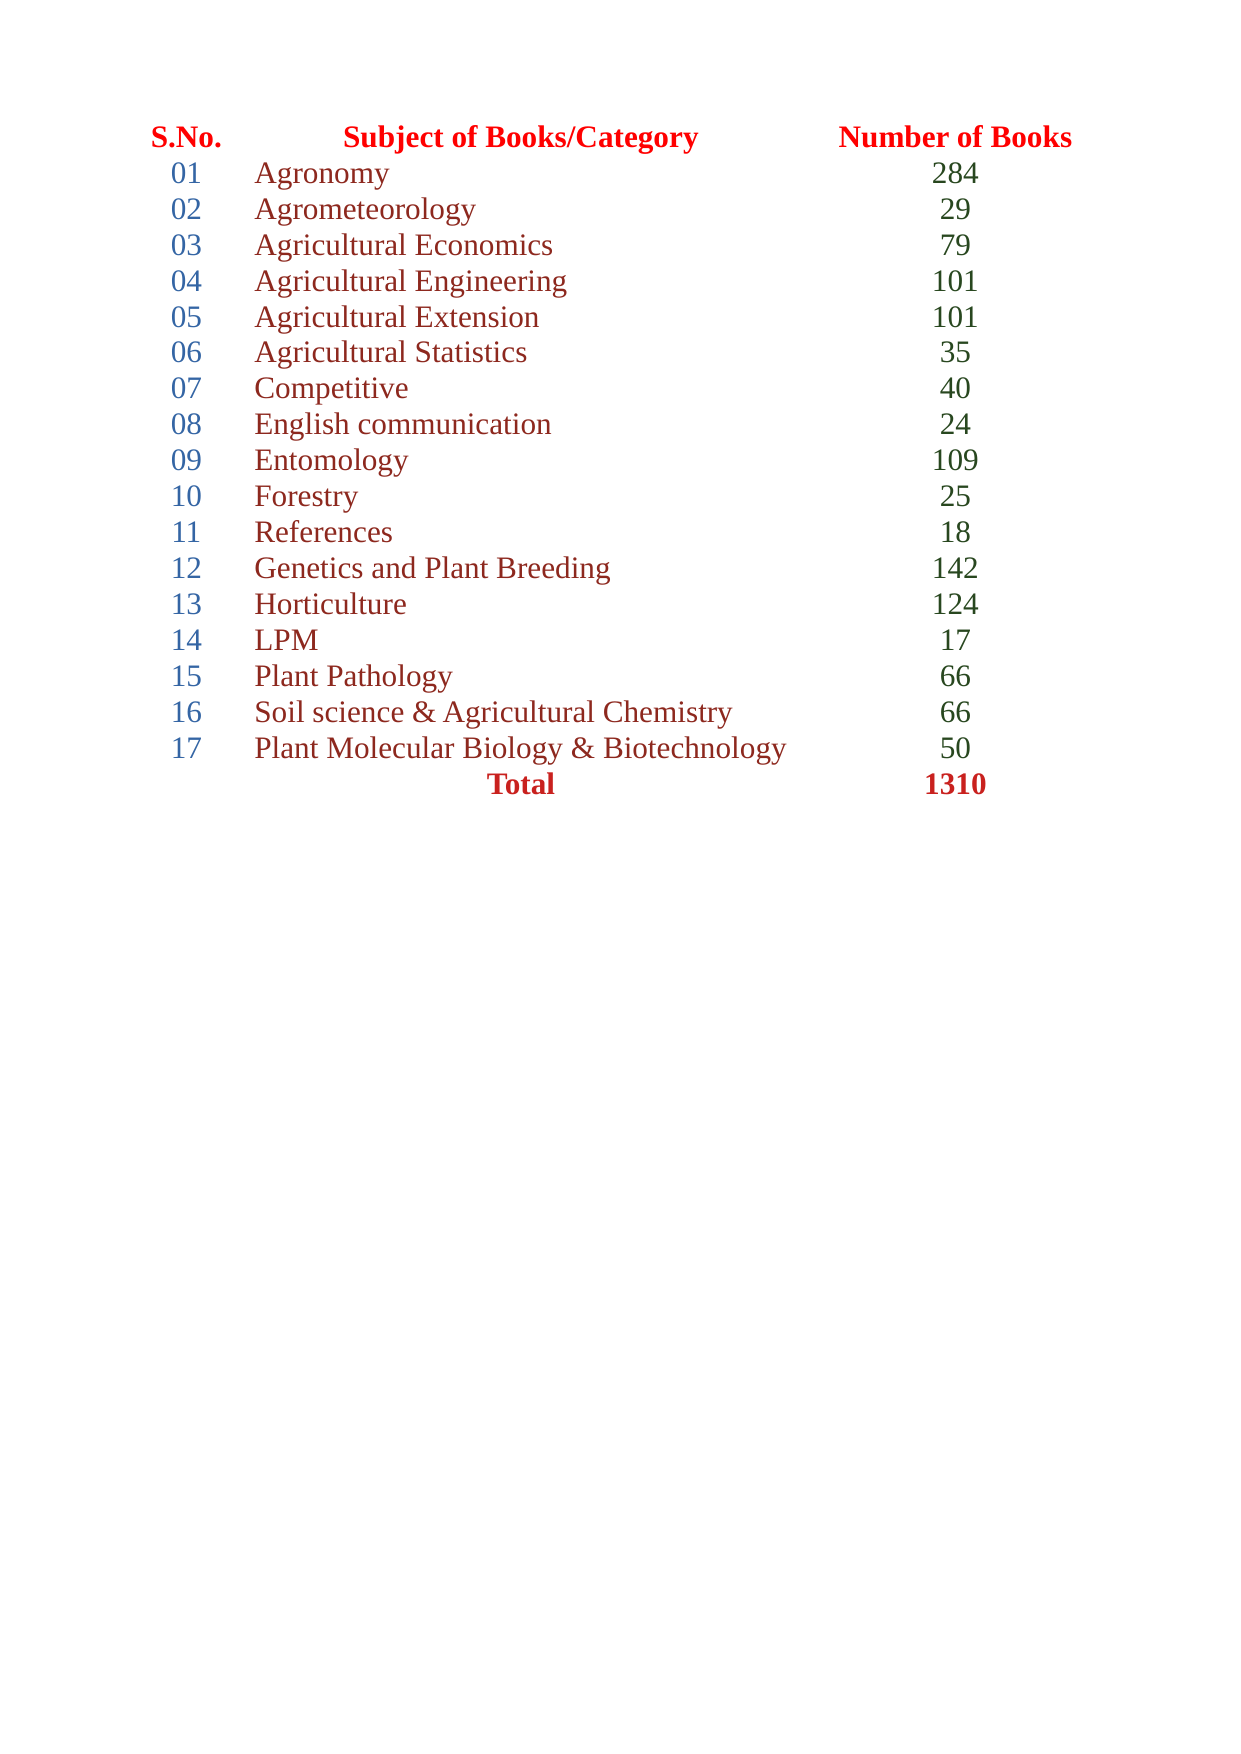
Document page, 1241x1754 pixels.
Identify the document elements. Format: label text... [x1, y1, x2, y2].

table_cell Soil science & Agricultural Chemistry [254, 693, 787, 729]
table_cell Agronomy [254, 154, 787, 190]
table_cell 13 [118, 585, 254, 621]
table_cell 08 [118, 406, 254, 442]
table_cell Agricultural Engineering [254, 262, 787, 298]
table_header Subject of Books/Category [254, 118, 787, 154]
table_cell 07 [118, 370, 254, 406]
table_cell Competitive [254, 370, 787, 406]
table_cell 35 [788, 334, 1123, 370]
table_cell References [254, 514, 787, 549]
table_cell 50 [788, 729, 1123, 765]
table_cell 16 [118, 693, 254, 729]
table_cell Agrometeorology [254, 190, 787, 226]
table_cell 17 [118, 729, 254, 765]
table_cell Forestry [254, 478, 787, 513]
table_cell 12 [118, 549, 254, 585]
table_cell Agricultural Economics [254, 226, 787, 262]
table_cell 40 [788, 370, 1123, 406]
table_cell 11 [118, 514, 254, 549]
table_cell Agricultural Statistics [254, 334, 787, 370]
table_cell 24 [788, 406, 1123, 442]
table_cell 09 [118, 442, 254, 477]
table_cell 25 [788, 478, 1123, 513]
table_cell Plant Pathology [254, 657, 787, 693]
table_cell 124 [788, 585, 1123, 621]
table_cell 15 [118, 657, 254, 693]
table_cell 18 [788, 514, 1123, 549]
table_cell 29 [788, 190, 1123, 226]
table_cell 79 [788, 226, 1123, 262]
table_header S.No. [118, 118, 254, 154]
table_cell Agricultural Extension [254, 298, 787, 334]
table_cell 05 [118, 298, 254, 334]
table_header Number of Books [788, 118, 1123, 154]
table_cell 109 [788, 442, 1123, 477]
table_cell Genetics and Plant Breeding [254, 549, 787, 585]
table_cell Horticulture [254, 585, 787, 621]
table_cell [118, 765, 254, 801]
table_cell 142 [788, 549, 1123, 585]
table_cell 101 [788, 298, 1123, 334]
table_cell 66 [788, 693, 1123, 729]
table_cell English communication [254, 406, 787, 442]
table_cell Entomology [254, 442, 787, 477]
table_cell 17 [788, 621, 1123, 657]
table_cell 101 [788, 262, 1123, 298]
table_cell 01 [118, 154, 254, 190]
table_cell Plant Molecular Biology & Biotechnology [254, 729, 787, 765]
table_cell 66 [788, 657, 1123, 693]
table_cell LPM [254, 621, 787, 657]
table_cell 14 [118, 621, 254, 657]
table_cell 1310 [788, 765, 1123, 801]
table_cell Total [254, 765, 787, 801]
table_cell 04 [118, 262, 254, 298]
table_cell 284 [788, 154, 1123, 190]
table_cell 06 [118, 334, 254, 370]
table_cell 03 [118, 226, 254, 262]
table_cell 10 [118, 478, 254, 513]
table_cell 02 [118, 190, 254, 226]
